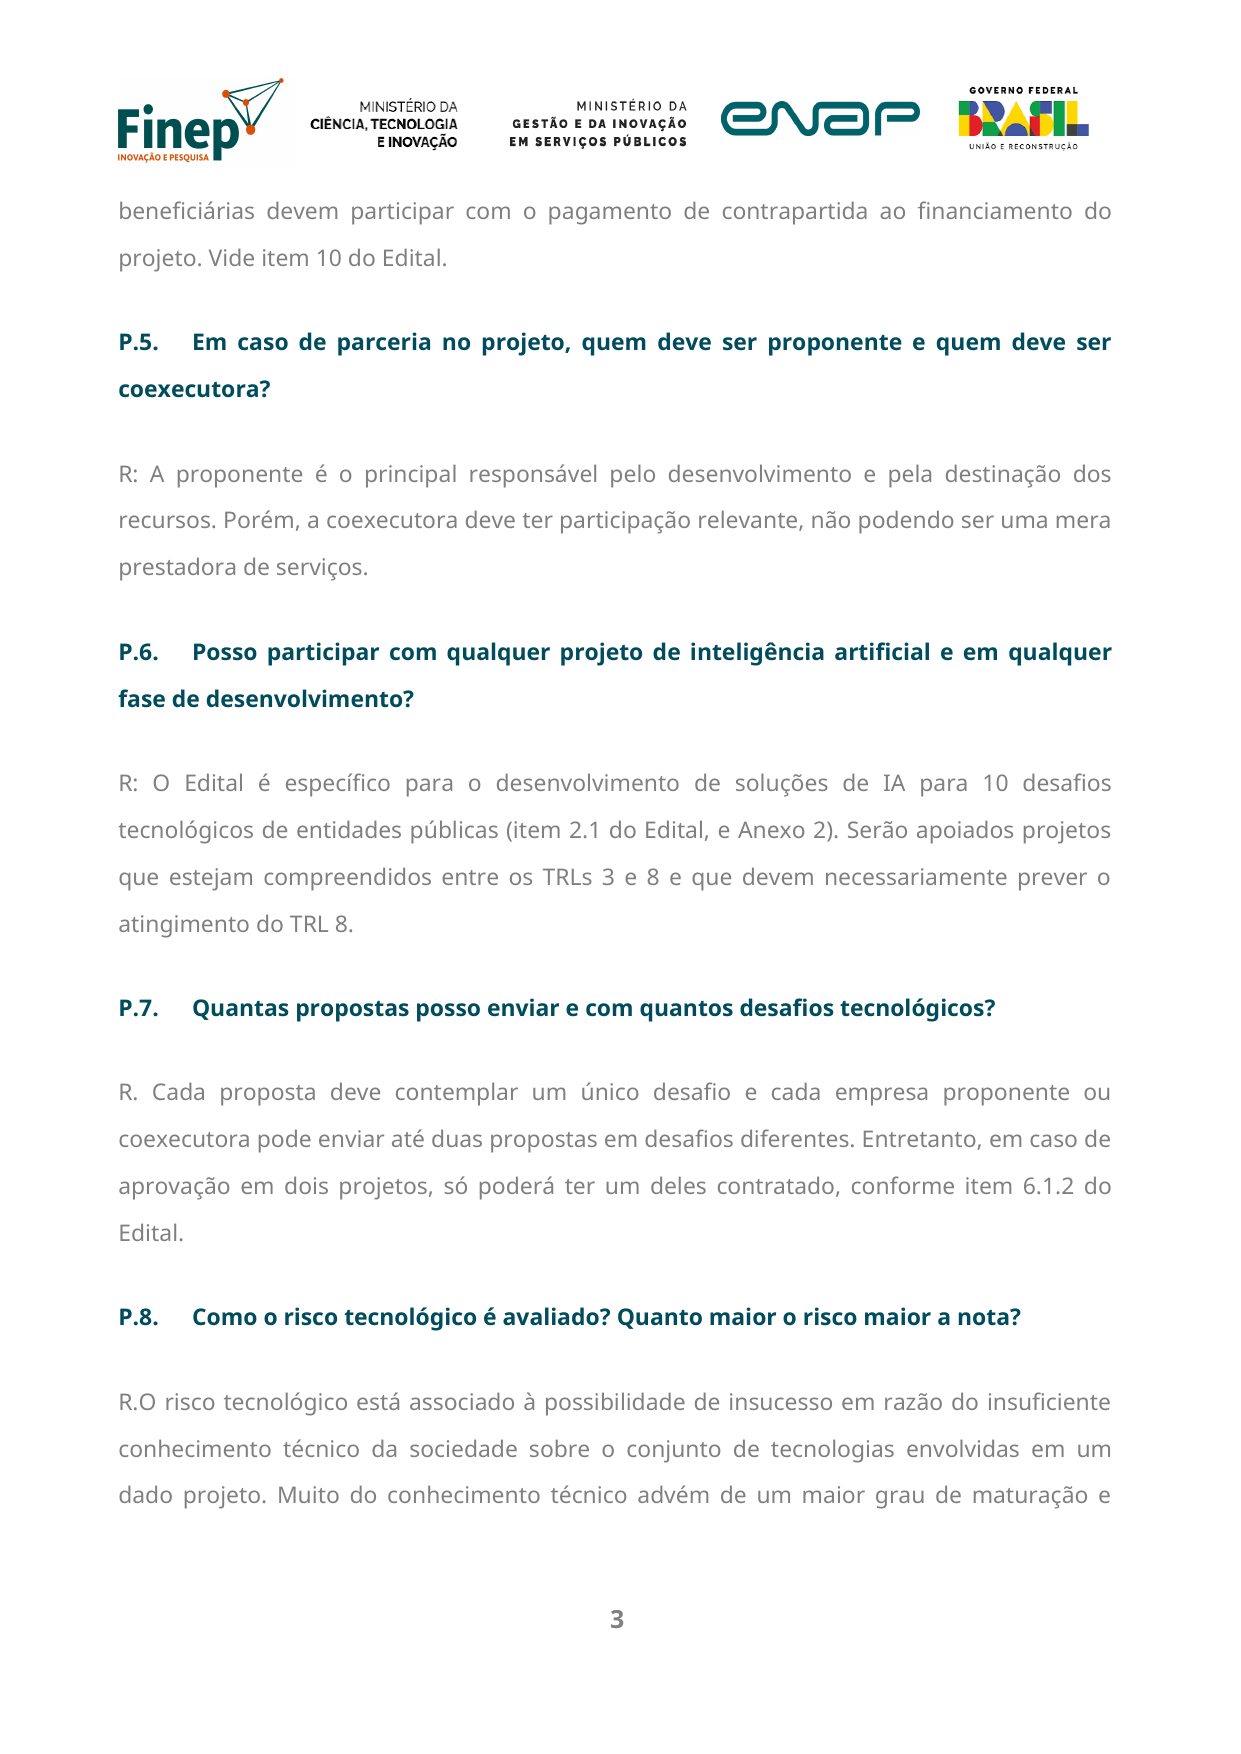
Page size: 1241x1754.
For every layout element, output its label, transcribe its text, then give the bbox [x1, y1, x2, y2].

text R: A proponente é o principal responsável pelo desenvolvimento e pela destinação dos recursos. Porém, a coexecutora deve ter participação relevante, não podendo ser uma mera prestadora de serviços. [118, 457, 1113, 582]
list Em caso de parceria no projeto, quem deve ser proponente e quem deve ser coexecutora? [118, 326, 1113, 404]
list Como o risco tecnológico é avaliado? Quanto maior o risco maior a nota? [118, 1301, 1113, 1332]
list Quantas propostas posso enviar e com quantos desafios tecnológicos? [118, 992, 1113, 1023]
text R. Cada proposta deve contemplar um único desafio e cada empresa proponente ou coexecutora pode enviar até duas propostas em desafios diferentes. Entretanto, em caso de aprovação em dois projetos, só poderá ter um deles contratado, conforme item 6.1.2 do Edital. [118, 1076, 1113, 1248]
text R.O risco tecnológico está associado à possibilidade de insucesso em razão do insuficiente conhecimento técnico da sociedade sobre o conjunto de tecnologias envolvidas em um dado projeto. Muito do conhecimento técnico advém de um maior grau de maturação e [118, 1386, 1113, 1511]
text beneficiárias devem participar com o pagamento de contrapartida ao financiamento do projeto. Vide item 10 do Edital. [118, 195, 1113, 273]
text R: O Edital é específico para o desenvolvimento de soluções de IA para 10 desafios tecnológicos de entidades públicas (item 2.1 do Edital, e Anexo 2). Serão apoiados projetos que estejam compreendidos entre os TRLs 3 e 8 e que devem necessariamente prever o atingimento do TRL 8. [118, 767, 1113, 939]
list Posso participar com qualquer projeto de inteligência artificial e em qualquer fase de desenvolvimento? [118, 636, 1113, 714]
